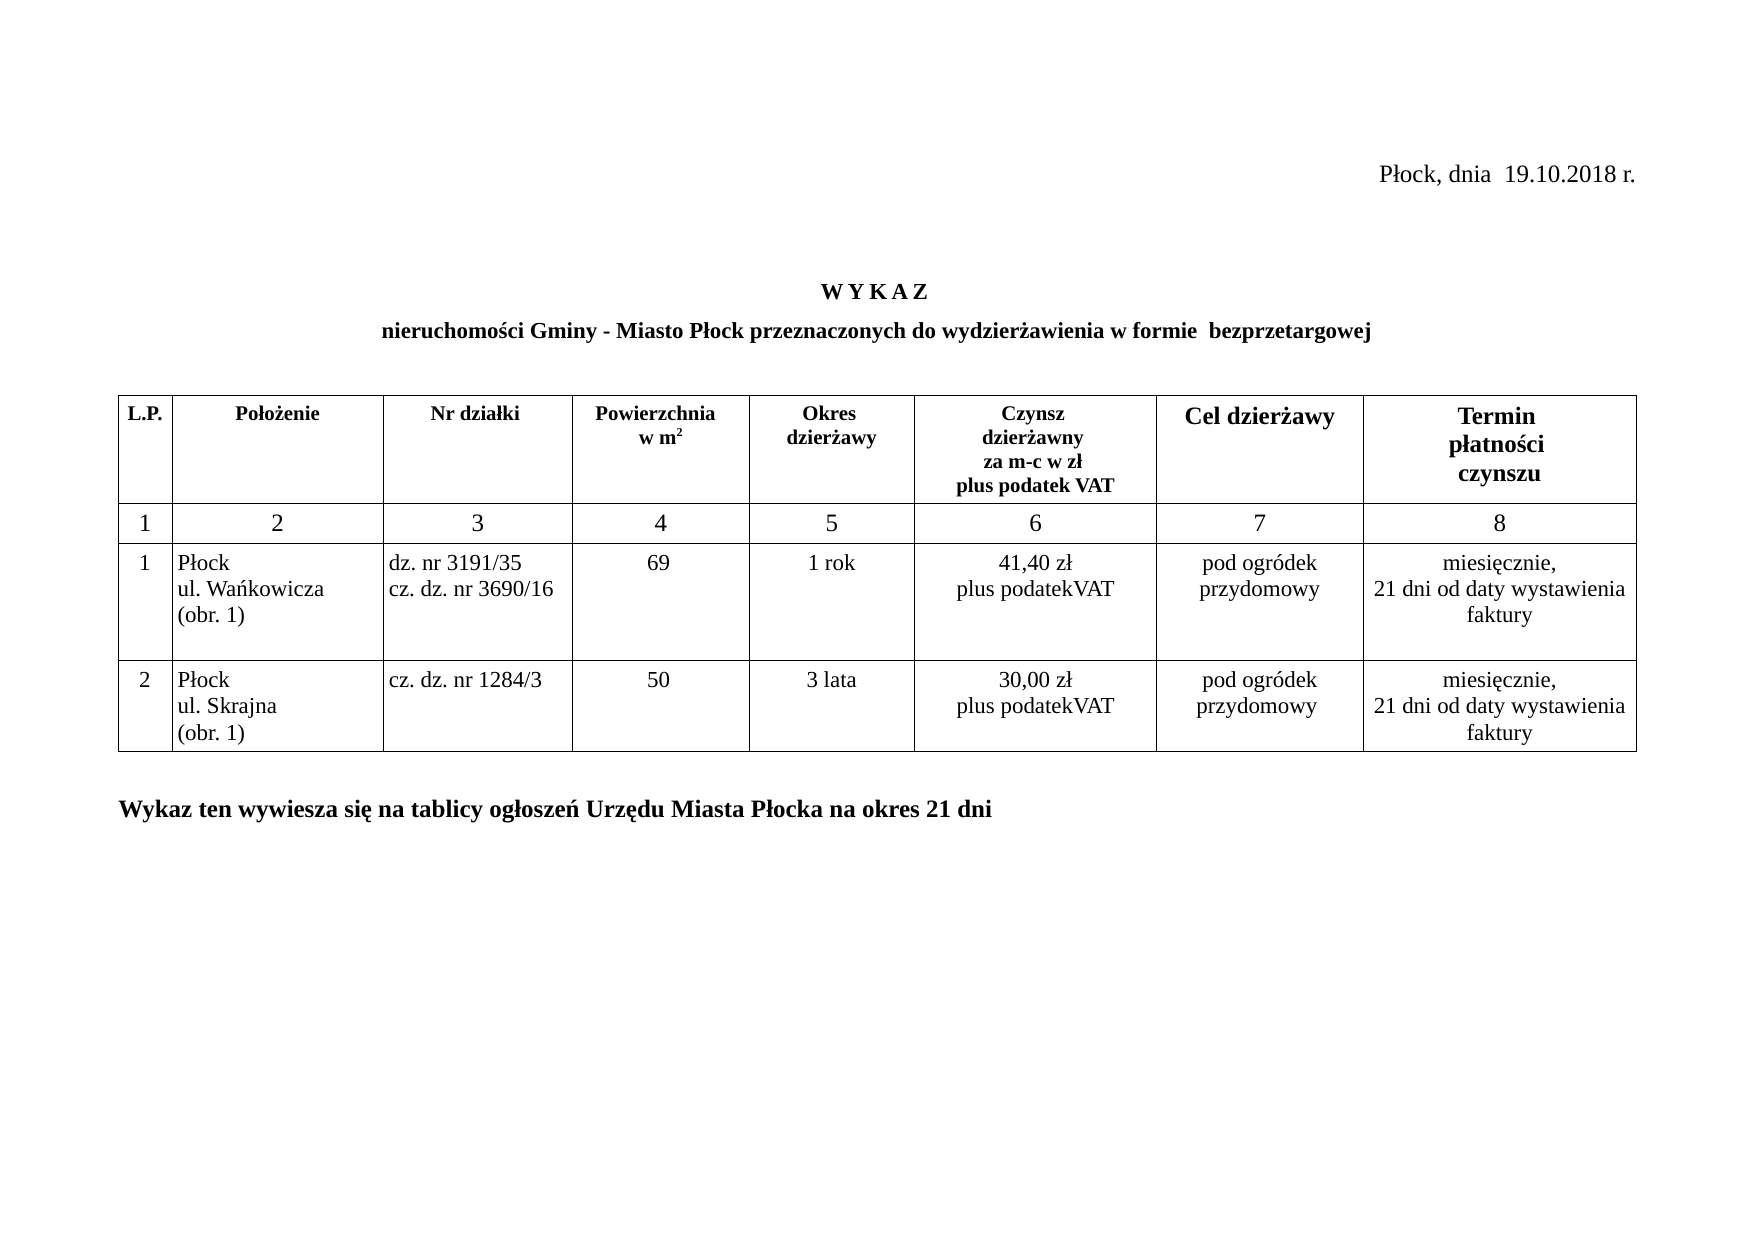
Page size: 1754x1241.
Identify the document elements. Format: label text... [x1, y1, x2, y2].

table_cell 30,00 zł plus podatekVAT [915, 661, 1156, 751]
table_cell 1 rok [750, 544, 914, 660]
table_header Cel dzierżawy [1157, 396, 1363, 503]
text Płock, dnia 19.10.2018 r. [118, 159, 1636, 188]
table_header L.P. [119, 396, 172, 503]
table_header Powierzchnia w m2 [573, 396, 749, 503]
table_cell 7 [1157, 504, 1363, 543]
table_cell 4 [573, 504, 749, 543]
table_cell pod ogródek przydomowy [1157, 544, 1363, 660]
table_header Położenie [173, 396, 383, 503]
table_cell 50 [573, 661, 749, 751]
table_header Termin płatności czynszu [1364, 396, 1636, 503]
table_cell miesięcznie, 21 dni od daty wystawienia faktury [1364, 544, 1636, 660]
table_cell dz. nr 3191/35 cz. dz. nr 3690/16 [384, 544, 572, 660]
table_cell miesięcznie, 21 dni od daty wystawienia faktury [1364, 661, 1636, 751]
table_cell cz. dz. nr 1284/3 [384, 661, 572, 751]
table_cell Płock ul. Wańkowicza (obr. 1) [173, 544, 383, 660]
table_header Nr działki [384, 396, 572, 503]
table_cell 2 [119, 661, 172, 751]
table_cell Płock ul. Skrajna (obr. 1) [173, 661, 383, 751]
table_cell pod ogródek przydomowy [1157, 661, 1363, 751]
table_cell 5 [750, 504, 914, 543]
table_cell 6 [915, 504, 1156, 543]
text Wykaz ten wywiesza się na tablicy ogłoszeń Urzędu Miasta Płocka na okres 21 dni [118, 794, 1636, 823]
table_cell 1 [119, 504, 172, 543]
text W Y K A Z [118, 278, 1636, 305]
table_cell 3 [384, 504, 572, 543]
table_cell 1 [119, 544, 172, 660]
table_cell 8 [1364, 504, 1636, 543]
table_cell 69 [573, 544, 749, 660]
table_cell 2 [173, 504, 383, 543]
table_header Okres dzierżawy [750, 396, 914, 503]
table_cell 41,40 zł plus podatekVAT [915, 544, 1156, 660]
table_header Czynsz dzierżawny za m-c w zł plus podatek VAT [915, 396, 1156, 503]
text nieruchomości Gminy - Miasto Płock przeznaczonych do wydzierżawienia w formie bezprzetargowej [118, 317, 1636, 343]
table_cell 3 lata [750, 661, 914, 751]
